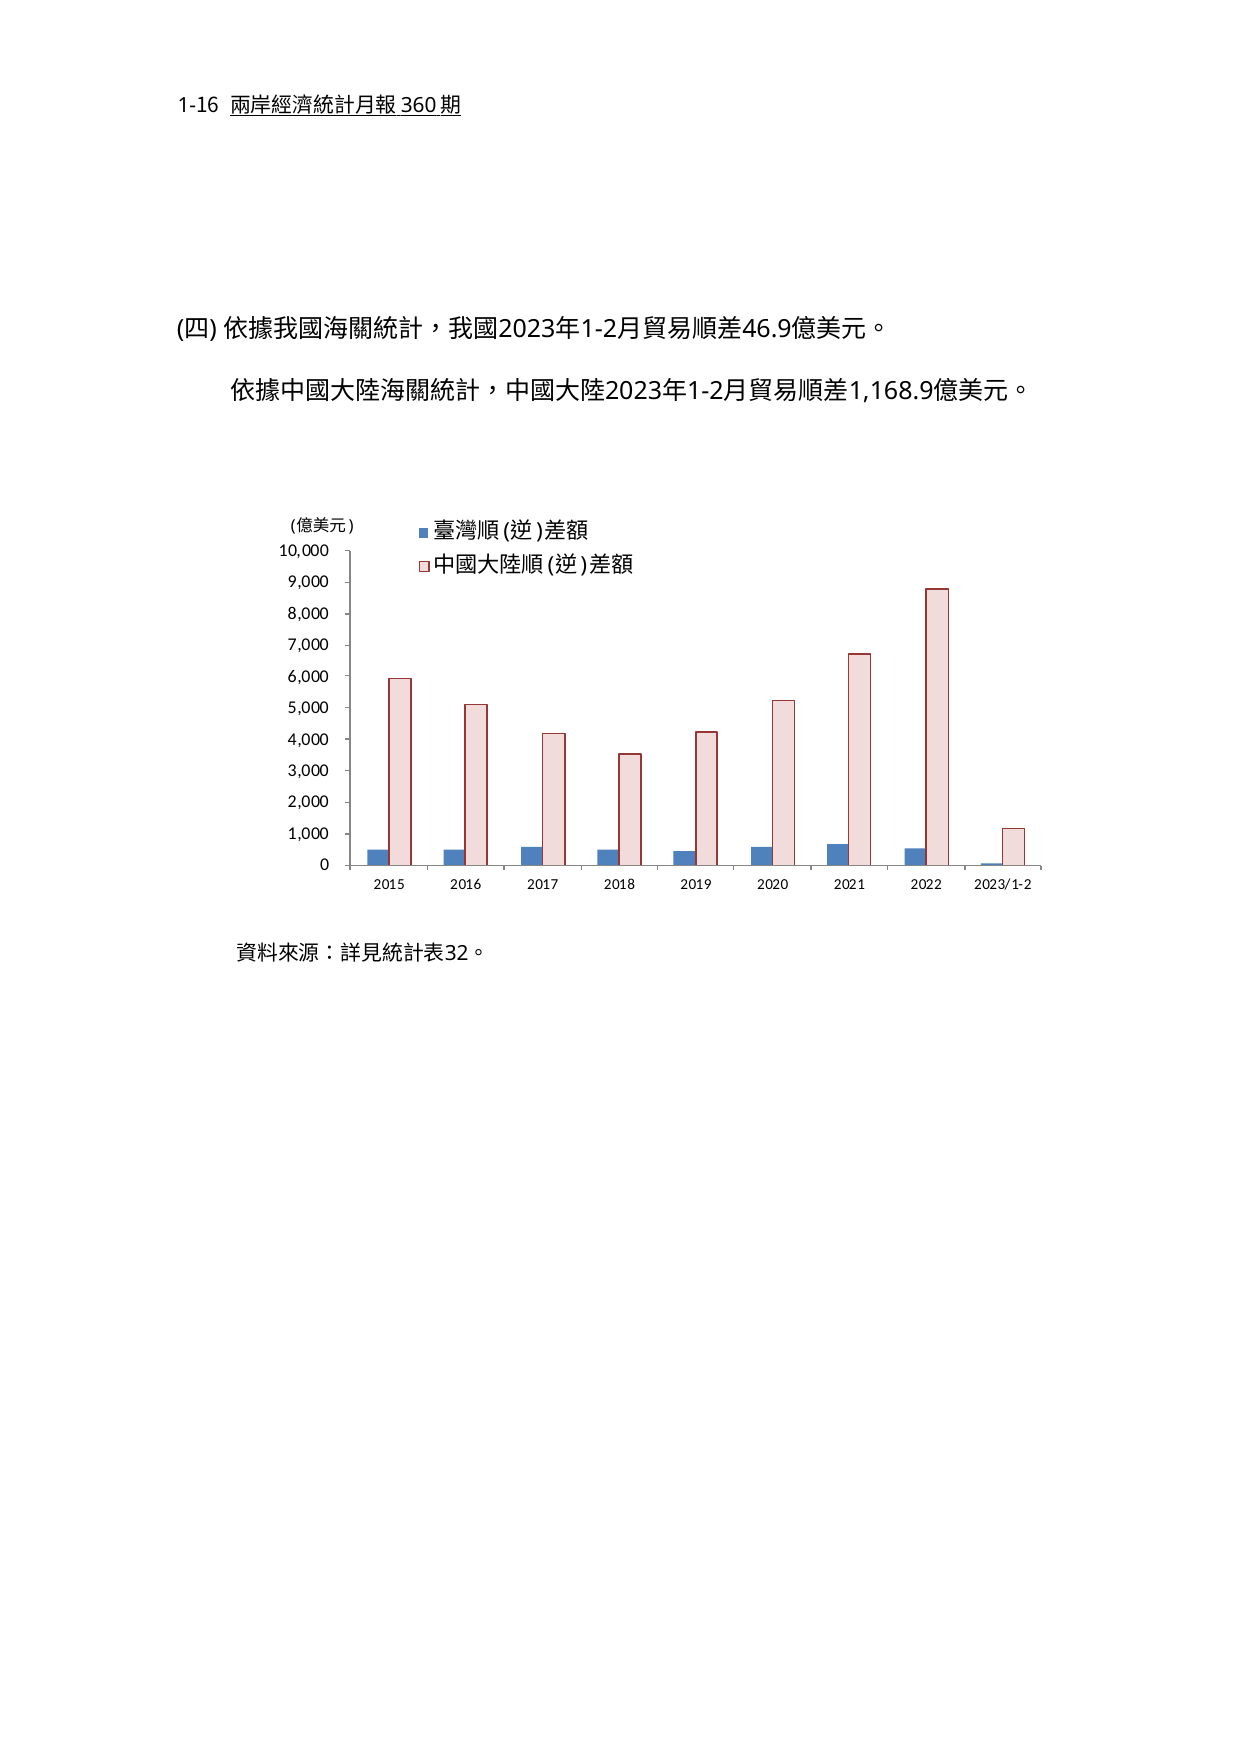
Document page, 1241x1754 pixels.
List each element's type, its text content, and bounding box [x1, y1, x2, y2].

text (四) 依據我國海關統計，我國2023年1-2月貿易順差46.9億美元。 [177, 284, 1087, 347]
text 資料來源：詳見統計表32。 [177, 909, 1087, 972]
text 依據中國大陸海關統計，中國大陸2023年1-2月貿易順差1,168.9億美元。 [230, 347, 1087, 409]
